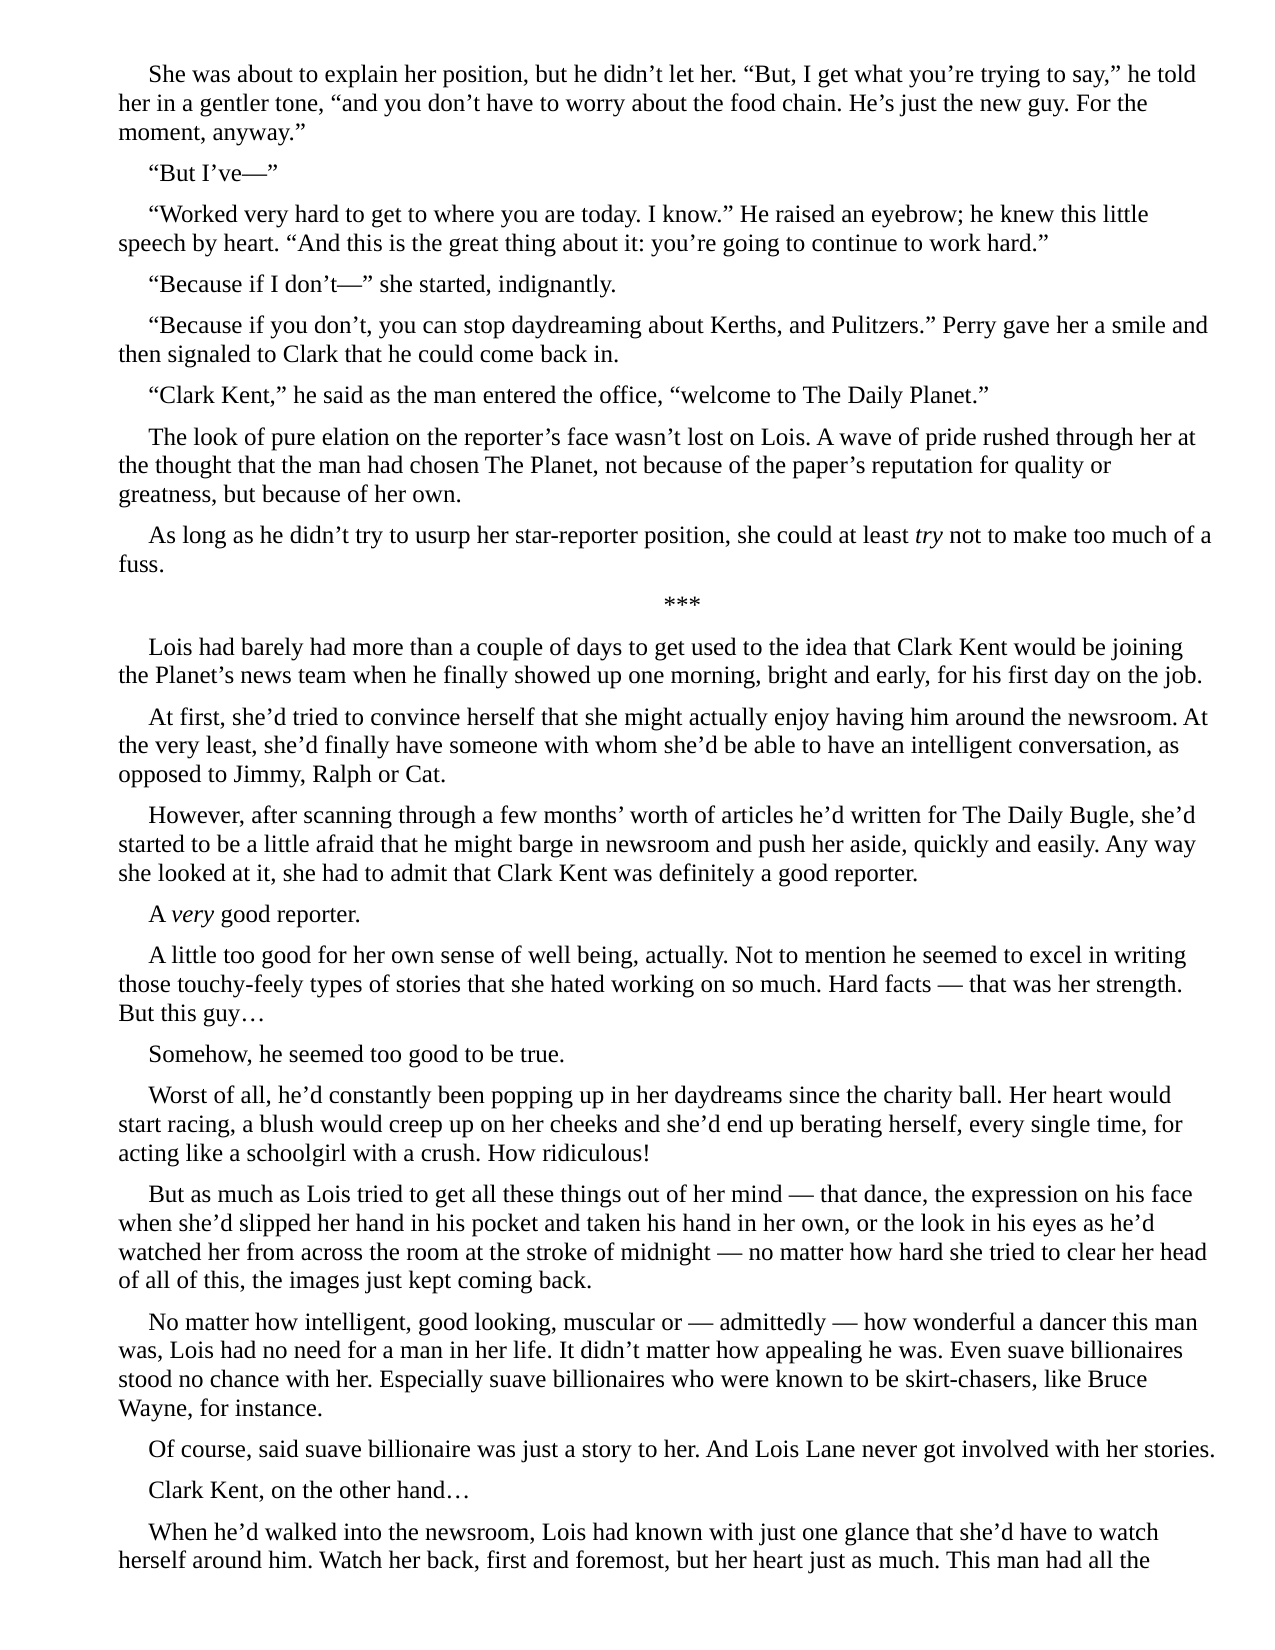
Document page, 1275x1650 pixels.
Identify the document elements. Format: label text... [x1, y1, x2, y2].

text No matter how intelligent, good looking, muscular or — admittedly — how wonderful a dancer this man was, Lois had no need for a man in her life. It didn’t matter how appealing he was. Even suave billionaires stood no chance with her. Especially suave billionaires who were known to be skirt-chasers, like Bruce Wayne, for instance. [118, 1307, 1216, 1422]
text A little too good for her own sense of well being, actually. Not to mention he seemed to excel in writing those touchy-feely types of stories that she hated working on so much. Hard facts — that was her strength. But this guy… [118, 940, 1216, 1027]
text “Worked very hard to get to where you are today. I know.” He raised an eyebrow; he knew this little speech by heart. “And this is the great thing about it: you’re going to continue to work hard.” [118, 199, 1216, 257]
text Lois had barely had more than a couple of days to get used to the idea that Clark Kent would be joining the Planet’s news team when he finally showed up one morning, bright and early, for his first day on the job. [118, 632, 1216, 689]
text Of course, said suave billionaire was just a story to her. And Lois Lane never got involved with her stories. [118, 1434, 1216, 1463]
text A very good reporter. [118, 899, 1216, 928]
text When he’d walked into the newsroom, Lois had known with just one glance that she’d have to watch herself around him. Watch her back, first and foremost, but her heart just as much. This man had all the [118, 1517, 1216, 1574]
text *** [118, 590, 1216, 619]
text But as much as Lois tried to get all these things out of her mind — that dance, the expression on his face when she’d slipped her hand in his pocket and taken his hand in her own, or the look in his eyes as he’d watched her from across the room at the stroke of midnight — no matter how hard she tried to clear her head of all of this, the images just kept coming back. [118, 1179, 1216, 1294]
text “Clark Kent,” he said as the man entered the office, “welcome to The Daily Planet.” [118, 380, 1216, 409]
text “Because if I don’t—” she started, indignantly. [118, 269, 1216, 298]
text Somehow, he seemed too good to be true. [118, 1039, 1216, 1068]
text The look of pure elation on the reporter’s face wasn’t lost on Lois. A wave of pride rushed through her at the thought that the man had chosen The Planet, not because of the paper’s reputation for quality or greatness, but because of her own. [118, 422, 1216, 508]
text “But I’ve—” [118, 158, 1216, 187]
text Worst of all, he’d constantly been popping up in her daydreams since the charity ball. Her heart would start racing, a blush would creep up on her cheeks and she’d end up berating herself, every single time, for acting like a schoolgirl with a crush. How ridiculous! [118, 1080, 1216, 1167]
text However, after scanning through a few months’ worth of articles he’d written for The Daily Bugle, she’d started to be a little afraid that he might barge in newsroom and push her aside, quickly and easily. Any way she looked at it, she had to admit that Clark Kent was definitely a good reporter. [118, 800, 1216, 887]
text She was about to explain her position, but he didn’t let her. “But, I get what you’re trying to say,” he told her in a gentler tone, “and you don’t have to worry about the food chain. He’s just the new guy. For the moment, anyway.” [118, 59, 1216, 145]
text As long as he didn’t try to usurp her star-reporter position, she could at least try not to make too much of a fuss. [118, 520, 1216, 578]
text Clark Kent, on the other hand… [118, 1475, 1216, 1504]
text “Because if you don’t, you can stop daydreaming about Kerths, and Pulitzers.” Perry gave her a smile and then signaled to Clark that he could come back in. [118, 310, 1216, 368]
text At first, she’d tried to convince herself that she might actually enjoy having him around the newsroom. At the very least, she’d finally have someone with whom she’d be able to have an intelligent conversation, as opposed to Jimmy, Ralph or Cat. [118, 702, 1216, 788]
